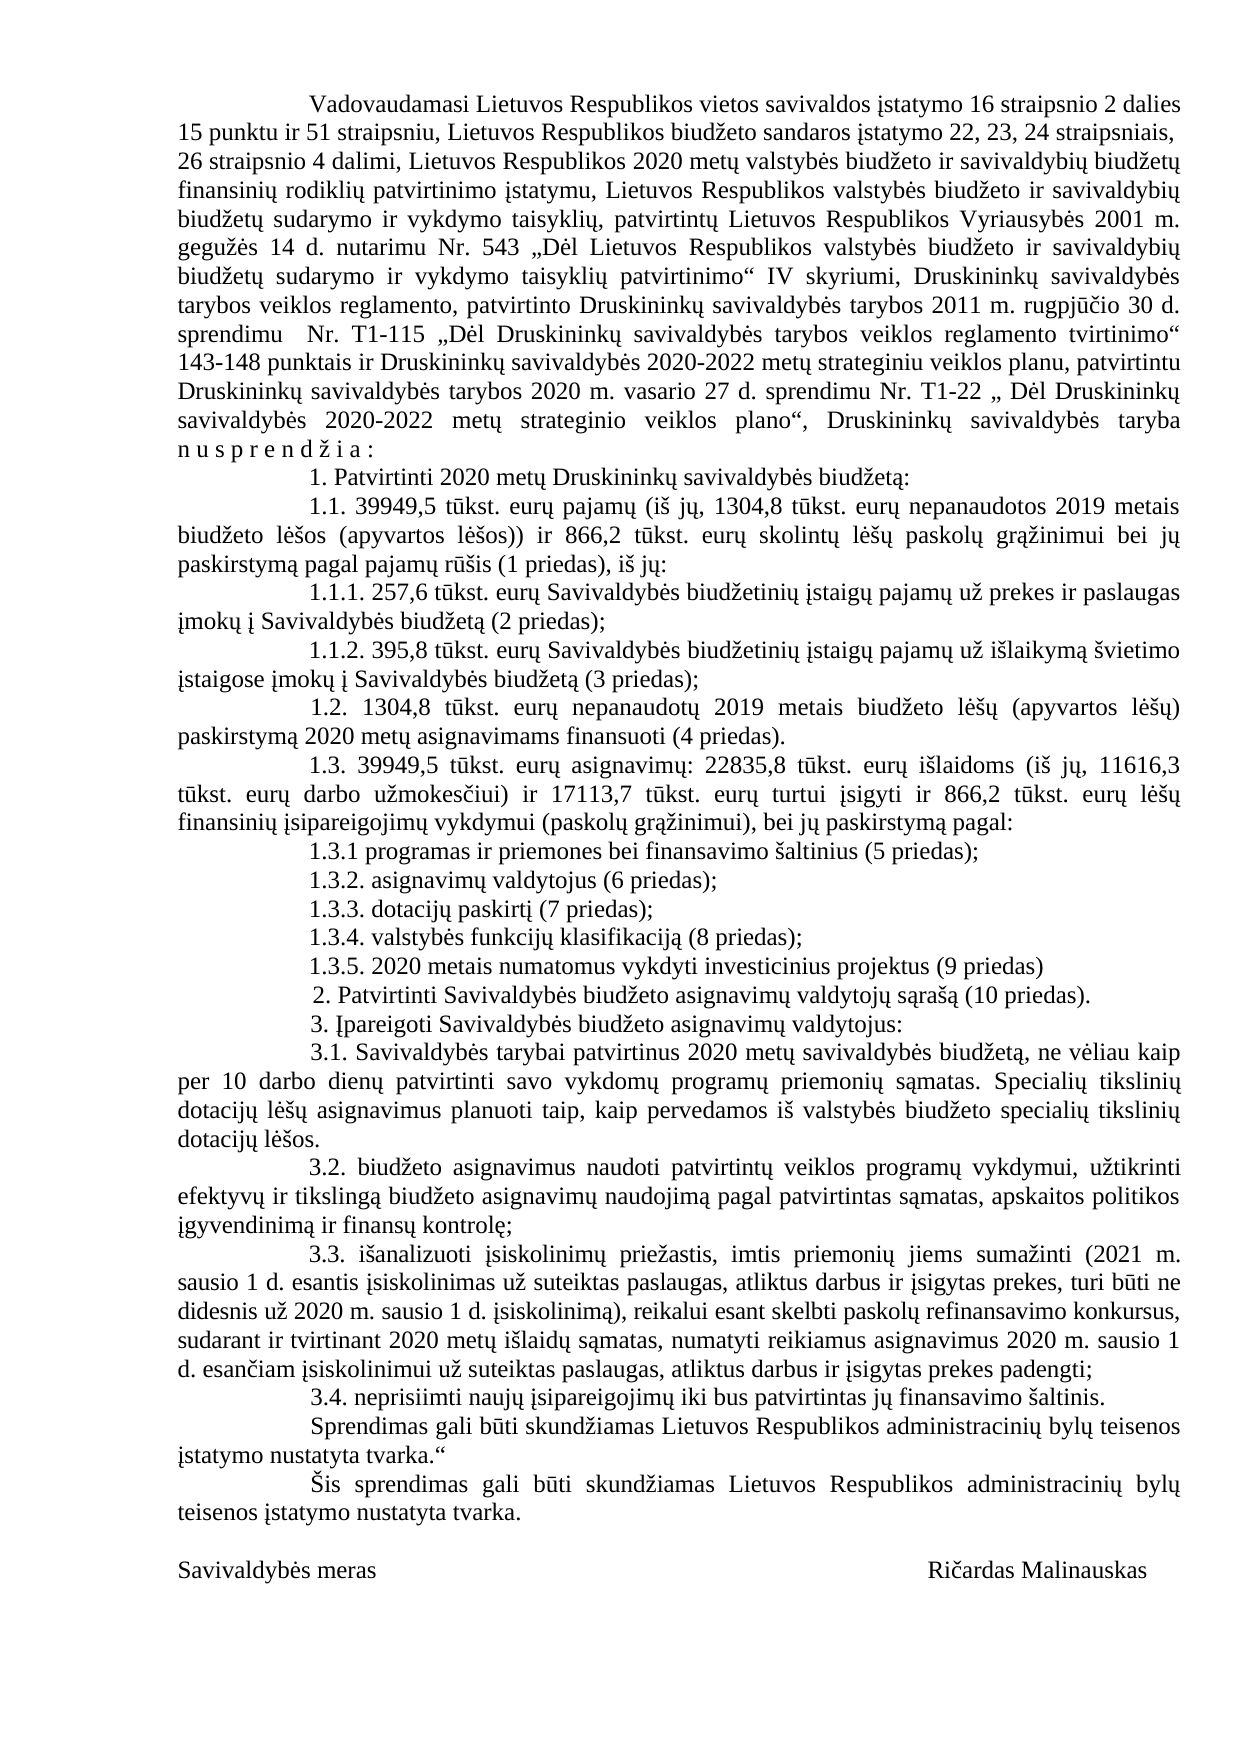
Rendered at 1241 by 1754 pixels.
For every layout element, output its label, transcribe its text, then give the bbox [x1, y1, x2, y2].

text 3. Įpareigoti Savivaldybės biudžeto asignavimų valdytojus: [177, 1009, 1181, 1037]
text Savivaldybės meras Ričardas Malinauskas [177, 1555, 1181, 1584]
text 1.3. 39949,5 tūkst. eurų asignavimų: 22835,8 tūkst. eurų išlaidoms (iš jų, 11616,3 tūkst. eurų darbo užmokesčiui) ir 17113,7 tūkst. eurų turtui įsigyti ir 866,2 tūkst. eurų lėšų finansinių įsipareigojimų vykdymui (paskolų grąžinimui), bei jų paskirstymą pagal: [177, 750, 1181, 836]
text 1.1.2. 395,8 tūkst. eurų Savivaldybės biudžetinių įstaigų pajamų už išlaikymą švietimo įstaigose įmokų į Savivaldybės biudžetą (3 priedas); [177, 635, 1181, 692]
text 3.3. išanalizuoti įsiskolinimų priežastis, imtis priemonių jiems sumažinti (2021 m. sausio 1 d. esantis įsiskolinimas už suteiktas paslaugas, atliktus darbus ir įsigytas prekes, turi būti ne didesnis už 2020 m. sausio 1 d. įsiskolinimą), reikalui esant skelbti paskolų refinansavimo konkursus, sudarant ir tvirtinant 2020 metų išlaidų sąmatas, numatyti reikiamus asignavimus 2020 m. sausio 1 d. esančiam įsiskolinimui už suteiktas paslaugas, atliktus darbus ir įsigytas prekes padengti; [177, 1239, 1181, 1382]
text 3.2. biudžeto asignavimus naudoti patvirtintų veiklos programų vykdymui, užtikrinti efektyvų ir tikslingą biudžeto asignavimų naudojimą pagal patvirtintas sąmatas, apskaitos politikos įgyvendinimą ir finansų kontrolę; [177, 1152, 1181, 1239]
text 1.1.1. 257,6 tūkst. eurų Savivaldybės biudžetinių įstaigų pajamų už prekes ir paslaugas įmokų į Savivaldybės biudžetą (2 priedas); [177, 577, 1181, 635]
text 1.3.1 programas ir priemones bei finansavimo šaltinius (5 priedas); [177, 836, 1181, 865]
text 1.2. 1304,8 tūkst. eurų nepanaudotų 2019 metais biudžeto lėšų (apyvartos lėšų) paskirstymą 2020 metų asignavimams finansuoti (4 priedas). [177, 692, 1181, 750]
text 1.3.3. dotacijų paskirtį (7 priedas); [177, 894, 1181, 922]
text Vadovaudamasi Lietuvos Respublikos vietos savivaldos įstatymo 16 straipsnio 2 dalies 15 punktu ir 51 straipsniu, Lietuvos Respublikos biudžeto sandaros įstatymo 22, 23, 24 straipsniais, 26 straipsnio 4 dalimi, Lietuvos Respublikos 2020 metų valstybės biudžeto ir savivaldybių biudžetų finansinių rodiklių patvirtinimo įstatymu, Lietuvos Respublikos valstybės biudžeto ir savivaldybių biudžetų sudarymo ir vykdymo taisyklių, patvirtintų Lietuvos Respublikos Vyriausybės 2001 m. gegužės 14 d. nutarimu Nr. 543 „Dėl Lietuvos Respublikos valstybės biudžeto ir savivaldybių biudžetų sudarymo ir vykdymo taisyklių patvirtinimo“ IV skyriumi, Druskininkų savivaldybės tarybos veiklos reglamento, patvirtinto Druskininkų savivaldybės tarybos 2011 m. rugpjūčio 30 d. sprendimu Nr. T1-115 „Dėl Druskininkų savivaldybės tarybos veiklos reglamento tvirtinimo“ 143-148 punktais ir Druskininkų savivaldybės 2020-2022 metų strateginiu veiklos planu, patvirtintu Druskininkų savivaldybės tarybos 2020 m. vasario 27 d. sprendimu Nr. T1-22 „ Dėl Druskininkų savivaldybės 2020-2022 metų strateginio veiklos plano“, Druskininkų savivaldybės taryba n u s p r e n d ž i a : [177, 89, 1181, 462]
text Šis sprendimas gali būti skundžiamas Lietuvos Respublikos administracinių bylų teisenos įstatymo nustatyta tvarka. [177, 1469, 1181, 1526]
text 3.1. Savivaldybės tarybai patvirtinus 2020 metų savivaldybės biudžetą, ne vėliau kaip per 10 darbo dienų patvirtinti savo vykdomų programų priemonių sąmatas. Specialių tikslinių dotacijų lėšų asignavimus planuoti taip, kaip pervedamos iš valstybės biudžeto specialių tikslinių dotacijų lėšos. [177, 1037, 1181, 1152]
text 1.3.4. valstybės funkcijų klasifikaciją (8 priedas); [177, 922, 1181, 951]
text 1.1. 39949,5 tūkst. eurų pajamų (iš jų, 1304,8 tūkst. eurų nepanaudotos 2019 metais biudžeto lėšos (apyvartos lėšos)) ir 866,2 tūkst. eurų skolintų lėšų paskolų grąžinimui bei jų paskirstymą pagal pajamų rūšis (1 priedas), iš jų: [177, 491, 1181, 577]
text 2. Patvirtinti Savivaldybės biudžeto asignavimų valdytojų sąrašą (10 priedas). [177, 980, 1181, 1009]
text 1. Patvirtinti 2020 metų Druskininkų savivaldybės biudžetą: [177, 462, 1181, 491]
text 1.3.5. 2020 metais numatomus vykdyti investicinius projektus (9 priedas) [177, 951, 1181, 980]
text Sprendimas gali būti skundžiamas Lietuvos Respublikos administracinių bylų teisenos įstatymo nustatyta tvarka.“ [177, 1411, 1181, 1469]
text 3.4. neprisiimti naujų įsipareigojimų iki bus patvirtintas jų finansavimo šaltinis. [177, 1382, 1181, 1411]
text 1.3.2. asignavimų valdytojus (6 priedas); [177, 865, 1181, 894]
